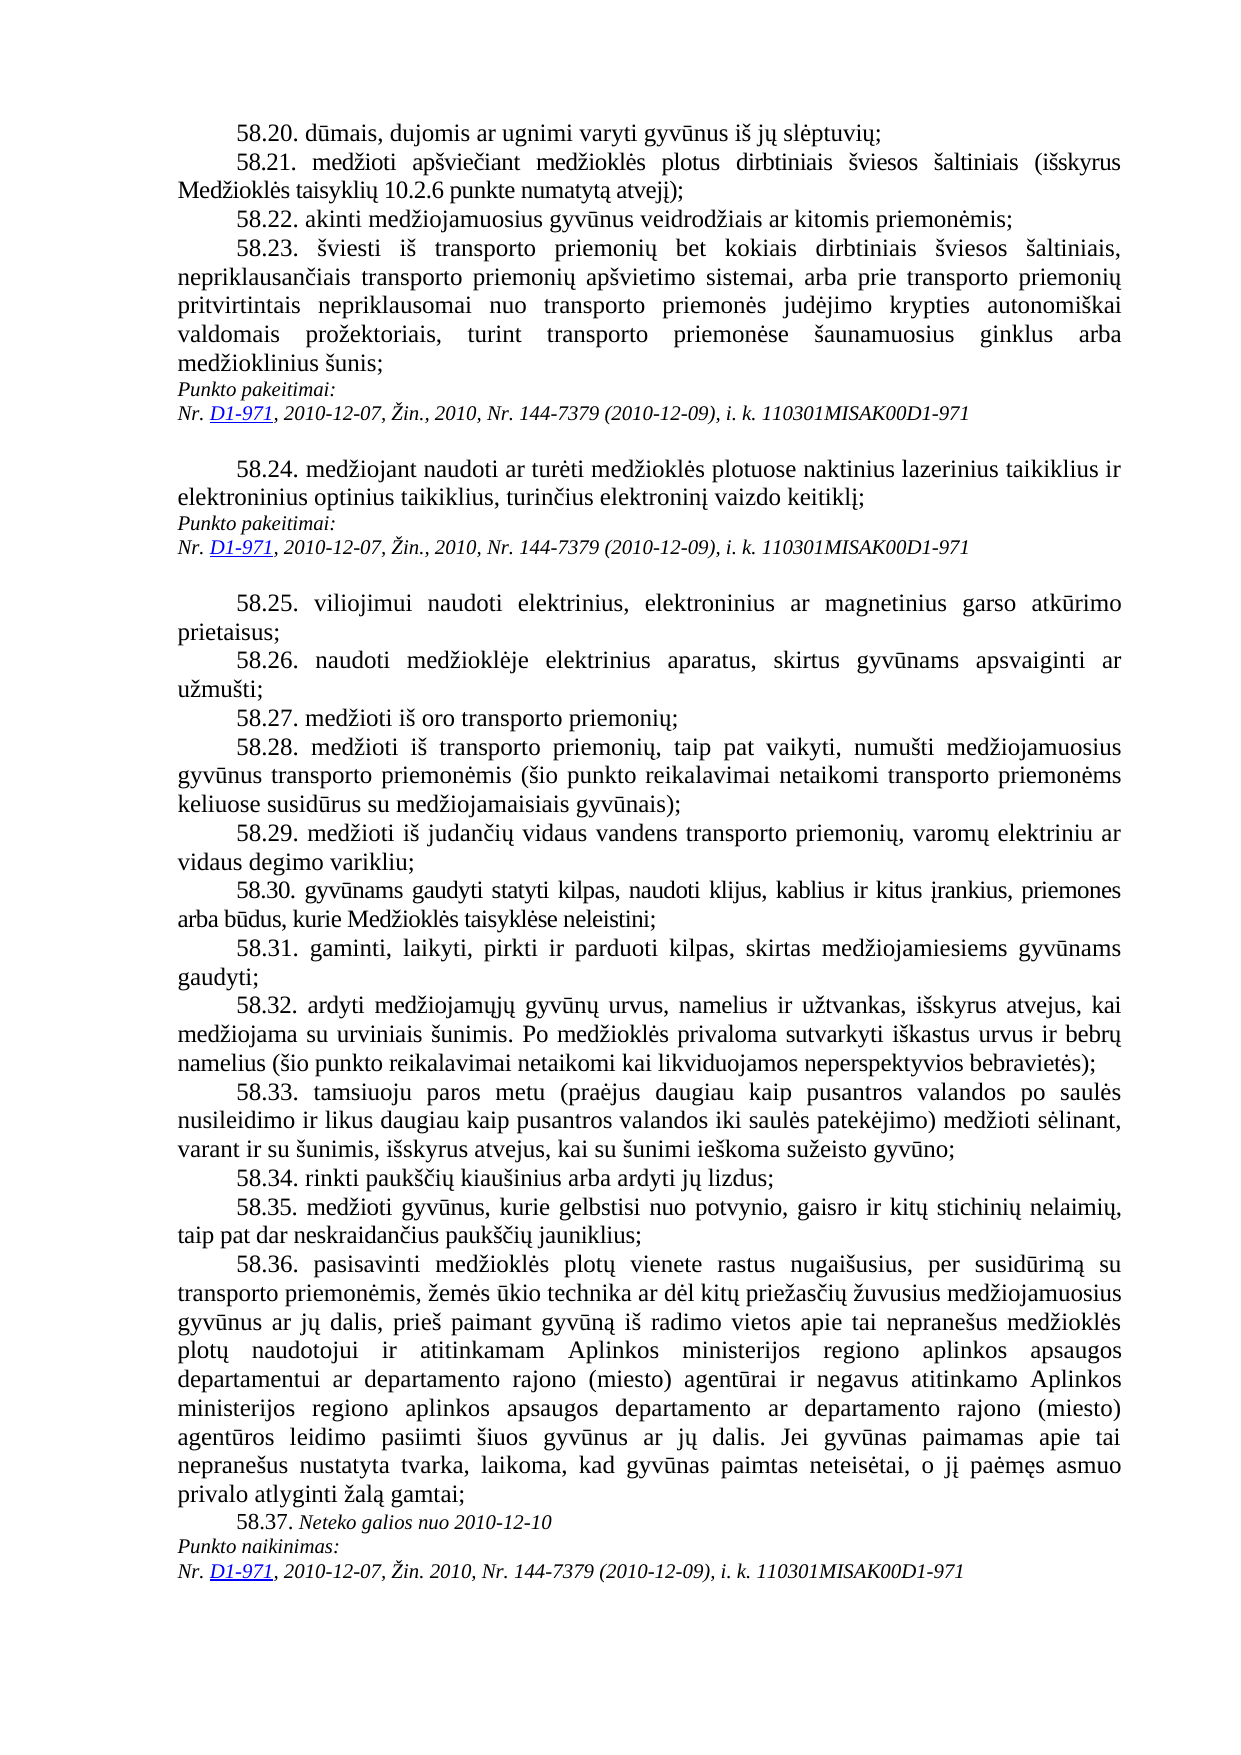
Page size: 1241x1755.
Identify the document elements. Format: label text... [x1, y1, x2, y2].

text 58.26. naudoti medžioklėje elektrinius aparatus, skirtus gyvūnams apsvaiginti ar užmušti; [177, 646, 1122, 703]
text 58.24. medžiojant naudoti ar turėti medžioklės plotuose naktinius lazerinius taikiklius ir elektroninius optinius taikiklius, turinčius elektroninį vaizdo keitiklį; [177, 454, 1122, 511]
text 58.31. gaminti, laikyti, pirkti ir parduoti kilpas, skirtas medžiojamiesiems gyvūnams gaudyti; [177, 933, 1122, 991]
text 58.30. gyvūnams gaudyti statyti kilpas, naudoti klijus, kablius ir kitus įrankius, priemones arba būdus, kurie Medžioklės taisyklėse neleistini; [177, 876, 1122, 933]
text 58.33. tamsiuoju paros metu (praėjus daugiau kaip pusantros valandos po saulės nusileidimo ir likus daugiau kaip pusantros valandos iki saulės patekėjimo) medžioti sėlinant, varant ir su šunimis, išskyrus atvejus, kai su šunimi ieškoma sužeisto gyvūno; [177, 1077, 1122, 1163]
text 58.28. medžioti iš transporto priemonių, taip pat vaikyti, numušti medžiojamuosius gyvūnus transporto priemonėmis (šio punkto reikalavimai netaikomi transporto priemonėms keliuose susidūrus su medžiojamaisiais gyvūnais); [177, 732, 1122, 818]
text 58.37. Neteko galios nuo 2010-12-10 [177, 1508, 1122, 1534]
text 58.29. medžioti iš judančių vidaus vandens transporto priemonių, varomų elektriniu ar vidaus degimo varikliu; [177, 818, 1122, 876]
text 58.27. medžioti iš oro transporto priemonių; [177, 703, 1122, 732]
text Nr. D1-971, 2010-12-07, Žin. 2010, Nr. 144-7379 (2010-12-09), i. k. 110301MISAK00D1-971 [177, 1558, 1122, 1583]
text 58.25. viliojimui naudoti elektrinius, elektroninius ar magnetinius garso atkūrimo prietaisus; [177, 588, 1122, 646]
text 58.35. medžioti gyvūnus, kurie gelbstisi nuo potvynio, gaisro ir kitų stichinių nelaimių, taip pat dar neskraidančius paukščių jauniklius; [177, 1192, 1122, 1249]
text 58.23. šviesti iš transporto priemonių bet kokiais dirbtiniais šviesos šaltiniais, nepriklausančiais transporto priemonių apšvietimo sistemai, arba prie transporto priemonių pritvirtintais nepriklausomai nuo transporto priemonės judėjimo krypties autonomiškai valdomais prožektoriais, turint transporto priemonėse šaunamuosius ginklus arba medžioklinius šunis; [177, 233, 1122, 377]
text Nr. D1-971, 2010-12-07, Žin., 2010, Nr. 144-7379 (2010-12-09), i. k. 110301MISAK00D1-971 [177, 535, 1122, 559]
text Punkto naikinimas: [177, 1534, 1122, 1558]
text 58.36. pasisavinti medžioklės plotų vienete rastus nugaišusius, per susidūrimą su transporto priemonėmis, žemės ūkio technika ar dėl kitų priežasčių žuvusius medžiojamuosius gyvūnus ar jų dalis, prieš paimant gyvūną iš radimo vietos apie tai nepranešus medžioklės plotų naudotojui ir atitinkamam Aplinkos ministerijos regiono aplinkos apsaugos departamentui ar departamento rajono (miesto) agentūrai ir negavus atitinkamo Aplinkos ministerijos regiono aplinkos apsaugos departamento ar departamento rajono (miesto) agentūros leidimo pasiimti šiuos gyvūnus ar jų dalis. Jei gyvūnas paimamas apie tai nepranešus nustatyta tvarka, laikoma, kad gyvūnas paimtas neteisėtai, o jį paėmęs asmuo privalo atlyginti žalą gamtai; [177, 1249, 1122, 1508]
text Punkto pakeitimai: [177, 377, 1122, 401]
text 58.22. akinti medžiojamuosius gyvūnus veidrodžiais ar kitomis priemonėmis; [177, 204, 1122, 233]
text Punkto pakeitimai: [177, 511, 1122, 535]
text 58.34. rinkti paukščių kiaušinius arba ardyti jų lizdus; [177, 1163, 1122, 1192]
text Nr. D1-971, 2010-12-07, Žin., 2010, Nr. 144-7379 (2010-12-09), i. k. 110301MISAK00D1-971 [177, 401, 1122, 425]
text 58.20. dūmais, dujomis ar ugnimi varyti gyvūnus iš jų slėptuvių; [177, 118, 1122, 147]
text 58.21. medžioti apšviečiant medžioklės plotus dirbtiniais šviesos šaltiniais (išskyrus Medžioklės taisyklių 10.2.6 punkte numatytą atvejį); [177, 147, 1122, 204]
text 58.32. ardyti medžiojamųjų gyvūnų urvus, namelius ir užtvankas, išskyrus atvejus, kai medžiojama su urviniais šunimis. Po medžioklės privaloma sutvarkyti iškastus urvus ir bebrų namelius (šio punkto reikalavimai netaikomi kai likviduojamos neperspektyvios bebravietės); [177, 991, 1122, 1077]
